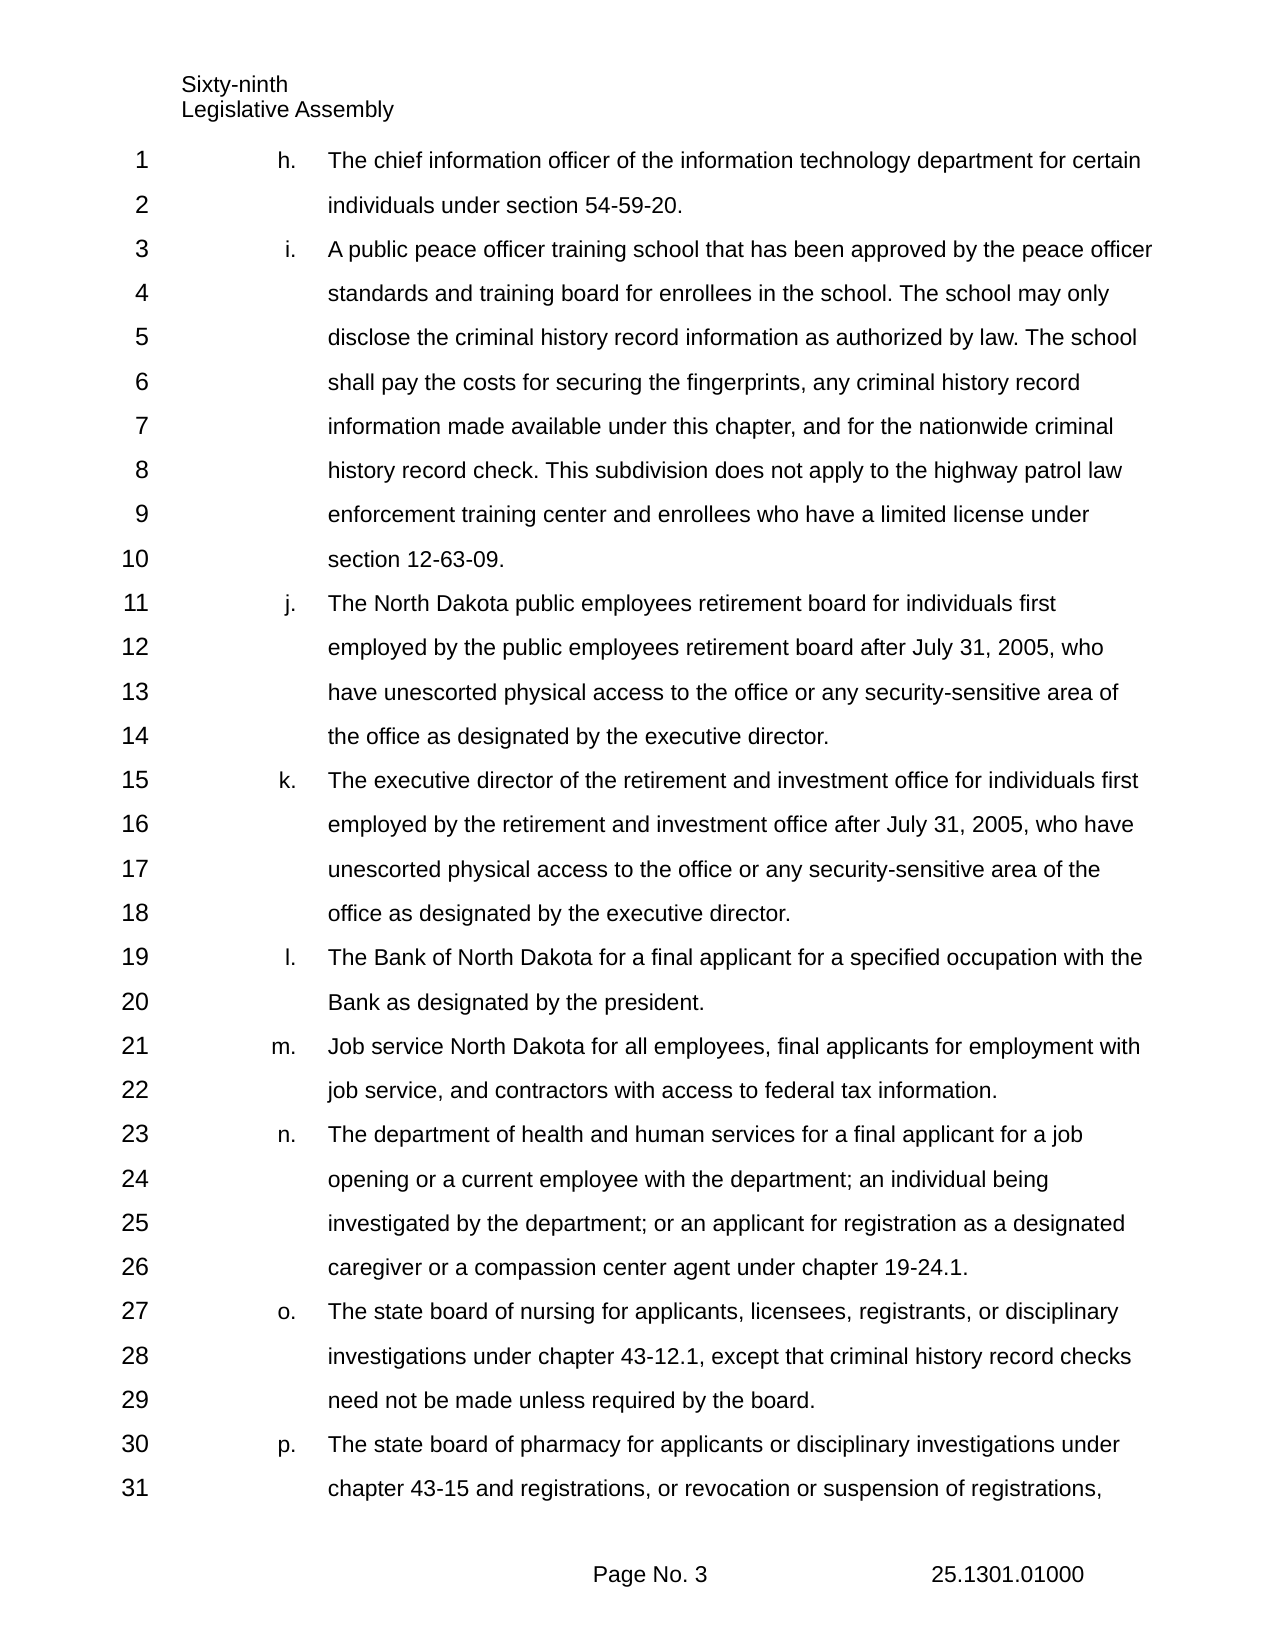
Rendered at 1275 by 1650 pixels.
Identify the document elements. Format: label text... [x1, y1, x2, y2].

text i. A public peace officer training school that has been approved by the peace officer standards and training board for enrollees in the school. The school may only disclose the criminal history record information as authorized by law. The school shall pay the costs for securing the fingerprints, any criminal history record information made available under this chapter, and for the nationwide criminal history record check. This subdivision does not apply to the highway patrol law enforcement training center and enrollees who have a limited license under section 12‑63‑09. [181, 222, 1154, 576]
text m. Job service North Dakota for all employees, final applicants for employment with job service, and contractors with access to federal tax information. [181, 1019, 1154, 1107]
text l. The Bank of North Dakota for a final applicant for a specified occupation with the Bank as designated by the president. [181, 930, 1154, 1019]
text j. The North Dakota public employees retirement board for individuals first employed by the public employees retirement board after July 31, 2005, who have unescorted physical access to the office or any security‑sensitive area of the office as designated by the executive director. [181, 576, 1154, 753]
text p. The state board of pharmacy for applicants or disciplinary investigations under chapter 43‑15 and registrations, or revocation or suspension of registrations, [181, 1417, 1154, 1506]
text h. The chief information officer of the information technology department for certain individuals under section 54‑59‑20. [181, 133, 1154, 222]
text o. The state board of nursing for applicants, licensees, registrants, or disciplinary investigations under chapter 43‑12.1, except that criminal history record checks need not be made unless required by the board. [181, 1284, 1154, 1417]
text n. The department of health and human services for a final applicant for a job opening or a current employee with the department; an individual being investigated by the department; or an applicant for registration as a designated caregiver or a compassion center agent under chapter 19‑24.1. [181, 1107, 1154, 1284]
text k. The executive director of the retirement and investment office for individuals first employed by the retirement and investment office after July 31, 2005, who have unescorted physical access to the office or any security‑sensitive area of the office as designated by the executive director. [181, 753, 1154, 930]
